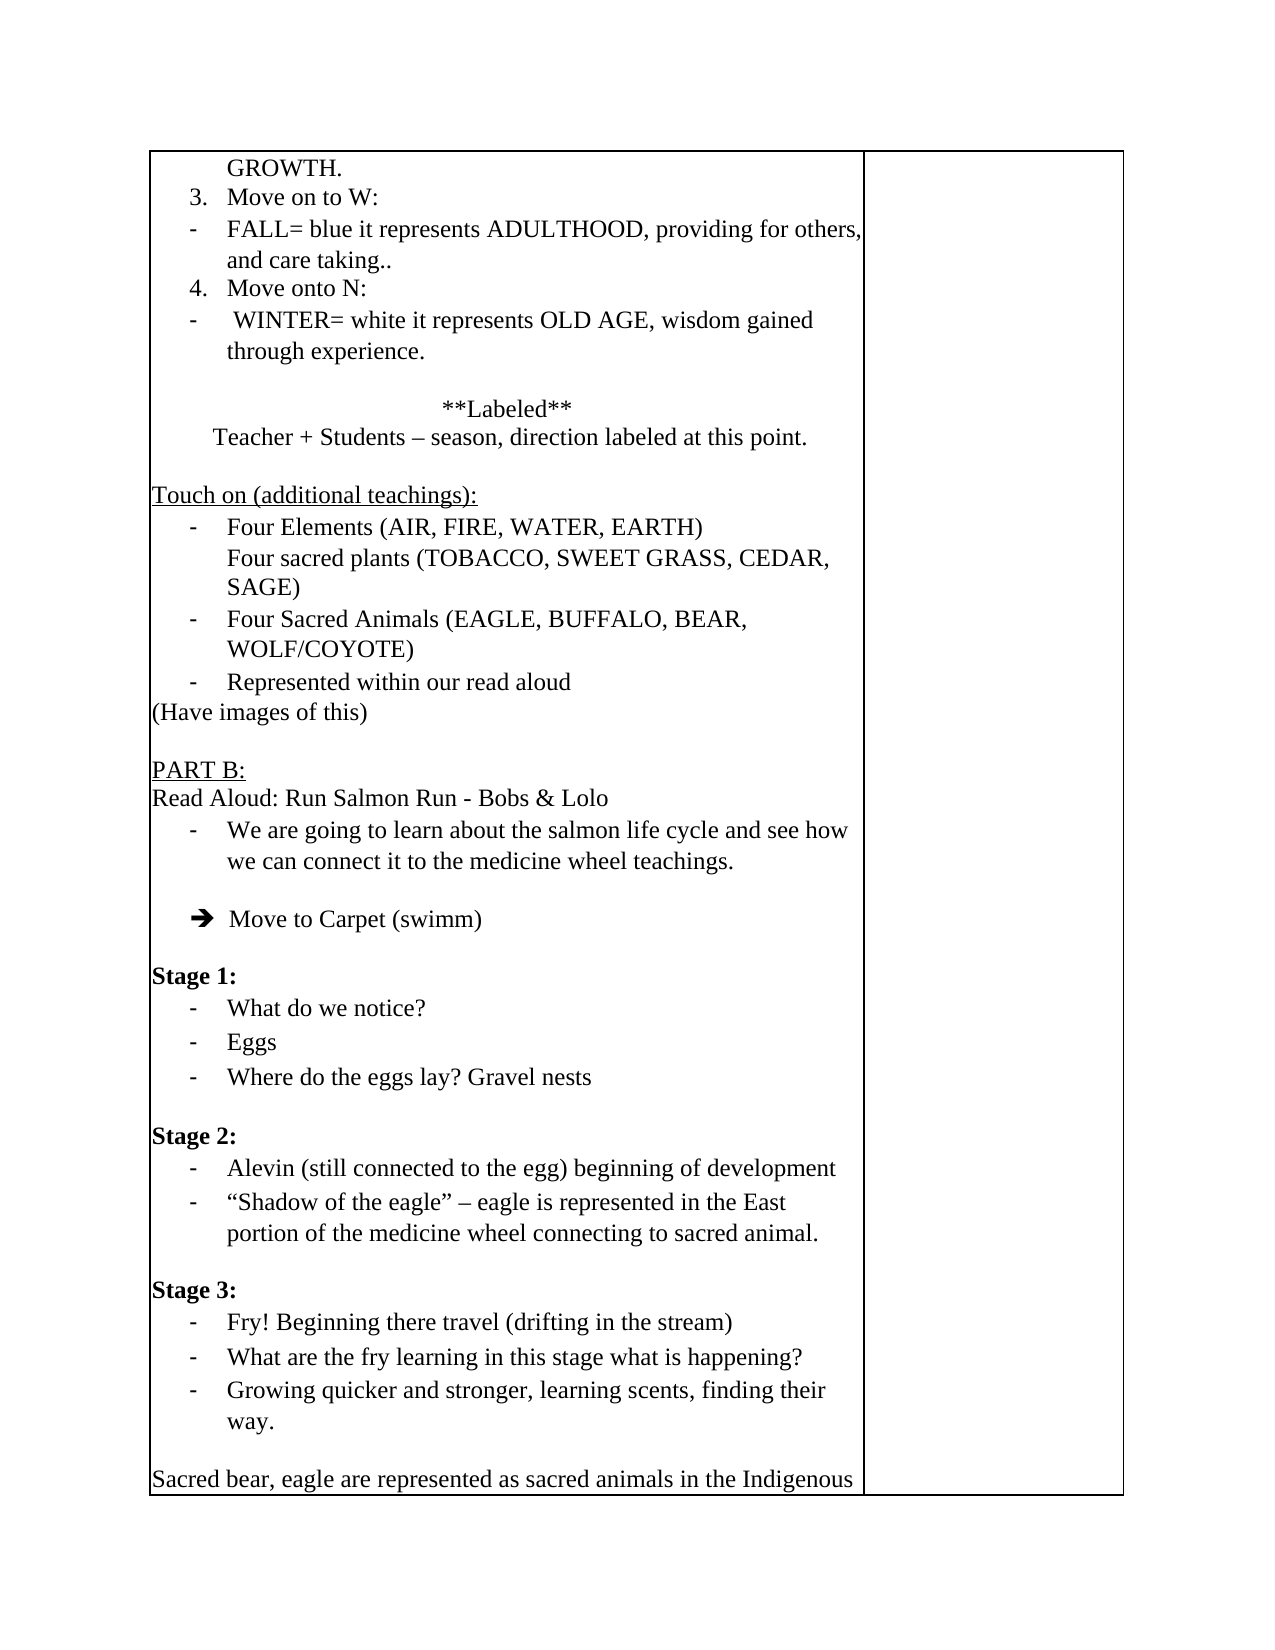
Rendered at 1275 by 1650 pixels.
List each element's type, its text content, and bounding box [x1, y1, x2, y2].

table_cell Set (Engagement): 4 min Hand out medicine wheel template Medicine Wheel Stop at 6 min. Ask: what can you teach me about the medicine wheel? What do you already know? What did we learn from the song? Students respond **The Medicine Wheel shows us that all parts of nature/ living this work together (interconnected) and create harmon. It teaches us that every season and direction has a special job that helps keep everything balanced and connected** Development: Time: 15min PART A: Have poster board medicine wheel prepared to label as a group. (Use poster board – put on white board) Todays Focus on the medicine wheel teaching will focus on the Four Directions/ Four Seasons: Have student follow along with labeling their own medicine wheel: Begin with the direction E: (Always begin here) East represents SPRING= yellow it represents BIRTH, NEW BEGINNINGS and RENEWAL. Move on to S: SUMMER= red it represents YOUTH, ADOLESCENTS, and GROWTH. Move on to W: FALL= blue it represents ADULTHOOD, providing for others, and care taking.. Move onto N: WINTER= white it represents OLD AGE, wisdom gained through experience. **Labeled** Teacher + Students – season, direction labeled at this point. Touch on (additional teachings): Four Elements (AIR, FIRE, WATER, EARTH) Four sacred plants (TOBACCO, SWEET GRASS, CEDAR, SAGE) Four Sacred Animals (EAGLE, BUFFALO, BEAR, WOLF/COYOTE) Represented within our read aloud (Have images of this) PART B: Read Aloud: Run Salmon Run - Bobs & Lolo We are going to learn about the salmon life cycle and see how we can connect it to the medicine wheel teachings. Move to Carpet (swimm) Stage 1: What do we notice? Eggs Where do the eggs lay? Gravel nests Stage 2: Alevin (still connected to the egg) beginning of development “Shadow of the eagle” – eagle is represented in the East portion of the medicine wheel connecting to sacred animal. Stage 3: Fry! Beginning there travel (drifting in the stream) What are the fry learning in this stage what is happening? Growing quicker and stronger, learning scents, finding their way. Sacred bear, eagle are represented as sacred animals in the Indigenous culture. Stage 4: What do we notice? Bold silver smolt School of fish? Now they have reached the ocean Stage 5: SALMON What do they eat? Fish and krill Explain salmon are heading back to fresh water traveling up stream Sacred Indigneouse plants: Cedar, fir, birth – as they make there way back to the river- get back to the forest **Gradual Growth** **Offspring** Closure: Time: 12 Min PART C: Connect the salmon life cycle to the medicine wheel. When labeling our medicine wheel at the beginning of the lessons we have learnt that East represents SPRING= yellow it represents BIRTH, NEW BEGINNINGS and RENEWAL STAGE 1 & 2 = Egg+Alevin = birth, new beginnings, renewal. South SUMMER= red it represents YOUTH, ADOLESCENTS, and GROWTH STAGE 3&4 = Fry+smolt= youth, adolescence to and growth West FALL= blue it represents ADULTHOOD, providing for others, and care taking. STAGE 5 = Salmon = adulthood North WINTER= white it represents OLD AGE, wisdom gained through experience. Explain old/elder Label on poster board (if time). Animals depend on the seasonal changes as we depend on the animals changing through their life cycles for food, replenish our earth as a source of food for other animal’s. We are all interconnected. Re play medicine wheel song – as they can reflect back to it. Medicine Wheel Template [151, 152, 863, 1494]
table_cell [865, 152, 1123, 1494]
